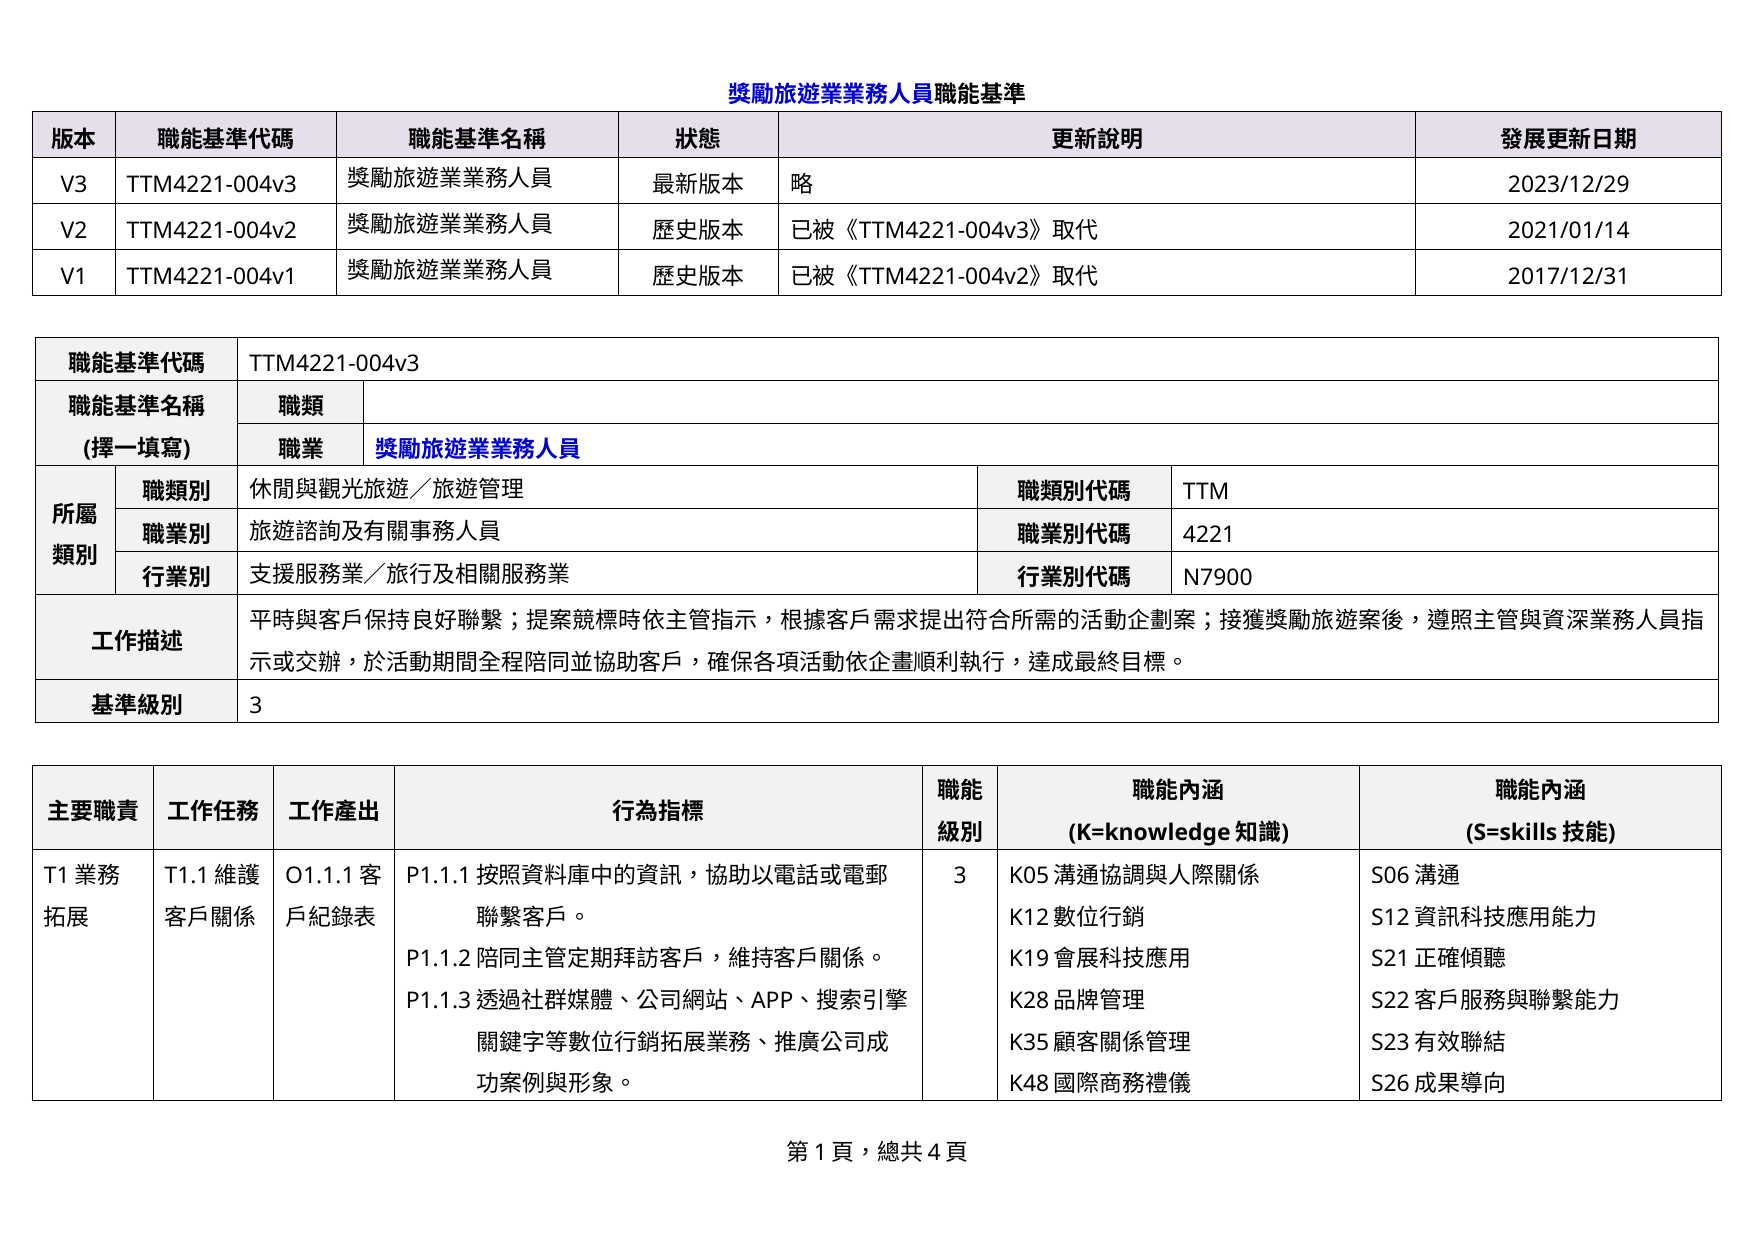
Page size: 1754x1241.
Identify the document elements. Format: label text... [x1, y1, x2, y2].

table_cell 支援服務業／旅行及相關服務業 [238, 552, 977, 594]
table_header 工作產出 [274, 766, 394, 849]
table_cell 行業別 [116, 552, 237, 594]
table_header 職能級別 [923, 766, 997, 849]
table_header 發展更新日期 [1416, 112, 1721, 157]
table_cell 已被《TTM4221-004v3》取代 [779, 204, 1415, 249]
table_cell T1.1維護客戶關係 [154, 850, 273, 1100]
table_cell 獎勵旅遊業業務人員 [337, 250, 618, 294]
text 獎勵旅遊業業務人員職能基準 [150, 69, 1604, 111]
table_cell 歷史版本 [619, 204, 778, 249]
table_cell K05溝通協調與人際關係 K12數位行銷 K19會展科技應用 K28品牌管理 K35顧客關係管理 K48國際商務禮儀 [998, 850, 1359, 1100]
table_cell 3 [238, 680, 1718, 722]
table_header 職能基準名稱 [337, 112, 618, 157]
table_header 職能內涵 (K=knowledge知識) [998, 766, 1359, 849]
table_cell 2021/01/14 [1416, 204, 1721, 249]
table_cell S06溝通 S12資訊科技應用能力 S21正確傾聽 S22客戶服務與聯繫能力 S23有效聯結 S26成果導向 [1360, 850, 1721, 1100]
table_cell V3 [33, 158, 115, 203]
table_cell TTM4221-004v2 [116, 204, 336, 249]
table_header 工作任務 [154, 766, 273, 849]
table_cell V1 [33, 250, 115, 294]
table_cell 旅遊諮詢及有關事務人員 [238, 509, 977, 551]
table_cell TTM4221-004v1 [116, 250, 336, 294]
table_cell 獎勵旅遊業業務人員 [337, 158, 618, 203]
table_cell P1.1.1按照資料庫中的資訊，協助以電話或電郵聯繫客戶。 P1.1.2陪同主管定期拜訪客戶，維持客戶關係。 P1.1.3透過社群媒體、公司網站、APP、搜索引擎關鍵字等數位行銷拓展業務、推廣公司成功案例與形象。 [395, 850, 922, 1100]
table_cell N7900 [1172, 552, 1718, 594]
table_cell 所屬類別 [36, 466, 115, 594]
table_cell 休閒與觀光旅遊／旅遊管理 [238, 466, 977, 508]
table_cell TTM4221-004v3 [116, 158, 336, 203]
table_cell 最新版本 [619, 158, 778, 203]
table_header 行為指標 [395, 766, 922, 849]
table_cell TTM [1172, 466, 1718, 508]
table_cell 職類別代碼 [978, 466, 1171, 508]
table_header 狀態 [619, 112, 778, 157]
table_cell 平時與客戶保持良好聯繫；提案競標時依主管指示，根據客戶需求提出符合所需的活動企劃案；接獲獎勵旅遊案後，遵照主管與資深業務人員指示或交辦，於活動期間全程陪同並協助客戶，確保各項活動依企畫順利執行，達成最終目標。 [238, 595, 1718, 679]
table_cell 職業 [238, 424, 363, 465]
table_cell 已被《TTM4221-004v2》取代 [779, 250, 1415, 294]
table_cell 職業別代碼 [978, 509, 1171, 551]
table_cell V2 [33, 204, 115, 249]
table_cell 行業別代碼 [978, 552, 1171, 594]
table_cell 獎勵旅遊業業務人員 [364, 424, 1718, 465]
table_cell 職類 [238, 381, 363, 423]
table_cell 3 [923, 850, 997, 1100]
table_header 版本 [33, 112, 115, 157]
table_cell 歷史版本 [619, 250, 778, 294]
table_header 職能基準代碼 [116, 112, 336, 157]
table_cell 工作描述 [36, 595, 237, 679]
table_header 職能基準代碼 [36, 338, 237, 380]
table_cell 職能基準名稱 (擇一填寫) [36, 381, 237, 465]
table_cell 4221 [1172, 509, 1718, 551]
table_cell T1業務拓展 [33, 850, 153, 1100]
table_header 主要職責 [33, 766, 153, 849]
table_cell O1.1.1客戶紀錄表 [274, 850, 394, 1100]
table_header TTM4221-004v3 [238, 338, 1718, 380]
table_cell 獎勵旅遊業業務人員 [337, 204, 618, 249]
table_cell 2023/12/29 [1416, 158, 1721, 203]
table_cell 略 [779, 158, 1415, 203]
table_cell [364, 381, 1718, 423]
table_header 職能內涵 (S=skills技能) [1360, 766, 1721, 849]
table_cell 基準級別 [36, 680, 237, 722]
table_cell 2017/12/31 [1416, 250, 1721, 294]
table_header 更新說明 [779, 112, 1415, 157]
table_cell 職類別 [116, 466, 237, 508]
table_cell 職業別 [116, 509, 237, 551]
